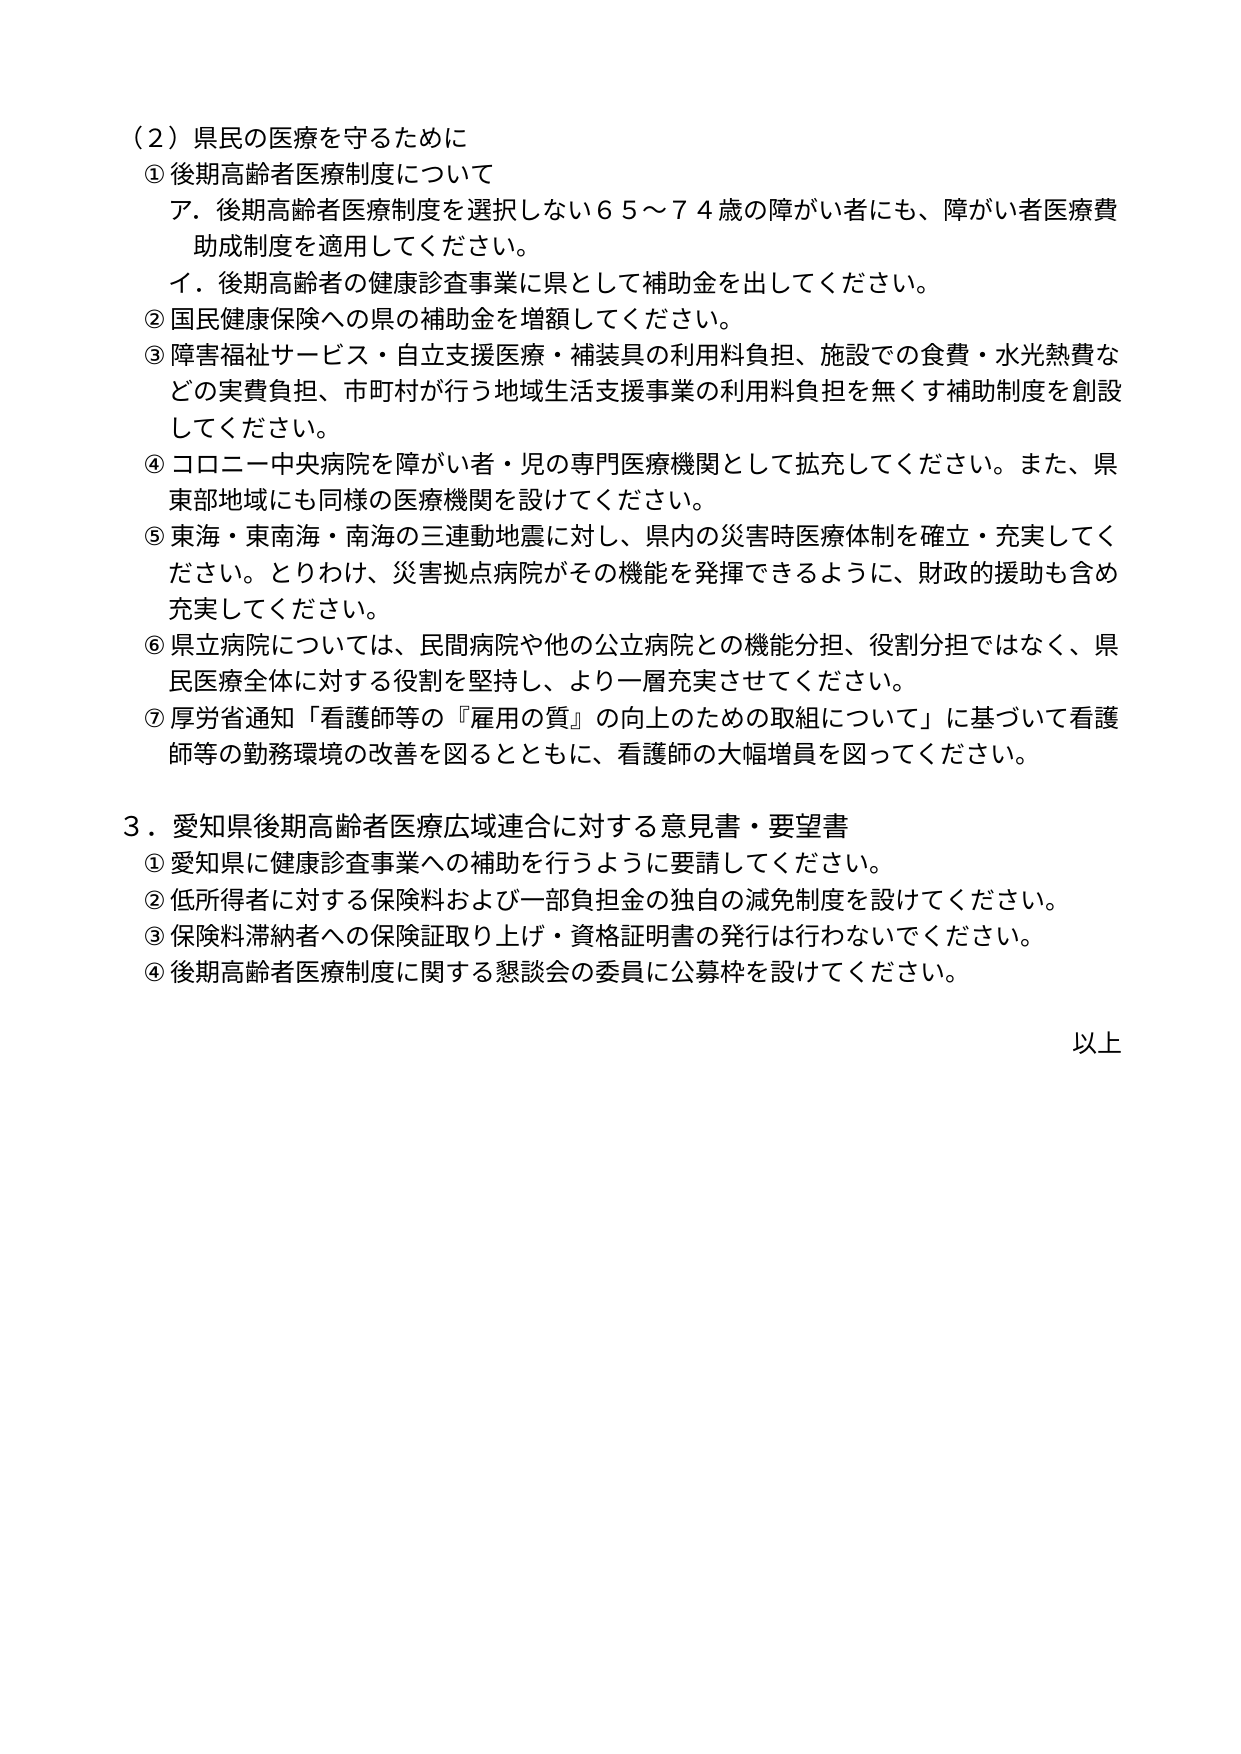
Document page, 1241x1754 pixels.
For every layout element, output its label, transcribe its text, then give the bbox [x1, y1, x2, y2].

text ③保険料滞納者への保険証取り上げ・資格証明書の発行は行わないでください。 [143, 916, 1122, 953]
text ③障害福祉サービス・自立支援医療・補装具の利用料負担、施設での食費・水光熱費などの実費負担、市町村が行う地域生活支援事業の利用料負担を無くす補助制度を創設してください。 [143, 336, 1122, 444]
text ②国民健康保険への県の補助金を増額してください。 [143, 299, 1122, 336]
text ア．後期高齢者医療制度を選択しない６５～７４歳の障がい者にも、障がい者医療費助成制度を適用してください。 [168, 191, 1122, 263]
text イ．後期高齢者の健康診査事業に県として補助金を出してください。 [168, 263, 1122, 299]
text 以上 [118, 1023, 1122, 1059]
text ⑤東海・東南海・南海の三連動地震に対し、県内の災害時医療体制を確立・充実してください。とりわけ、災害拠点病院がその機能を発揮できるように、財政的援助も含め充実してください。 [143, 517, 1122, 626]
text ⑥県立病院については、民間病院や他の公立病院との機能分担、役割分担ではなく、県民医療全体に対する役割を堅持し、より一層充実させてください。 [143, 626, 1122, 698]
text ②低所得者に対する保険料および一部負担金の独自の減免制度を設けてください。 [143, 880, 1122, 916]
text ④後期高齢者医療制度に関する懇談会の委員に公募枠を設けてください。 [143, 953, 1122, 989]
subtitle （２）県民の医療を守るために [118, 118, 1122, 154]
text ④コロニー中央病院を障がい者・児の専門医療機関として拡充してください。また、県東部地域にも同様の医療機関を設けてください。 [143, 444, 1122, 517]
text ①後期高齢者医療制度について [143, 154, 1122, 191]
subtitle ３．愛知県後期高齢者医療広域連合に対する意見書・要望書 [118, 805, 1122, 844]
text ①愛知県に健康診査事業への補助を行うように要請してください。 [143, 844, 1122, 880]
text ⑦厚労省通知「看護師等の『雇用の質』の向上のための取組について」に基づいて看護師等の勤務環境の改善を図るとともに、看護師の大幅増員を図ってください。 [143, 698, 1122, 771]
